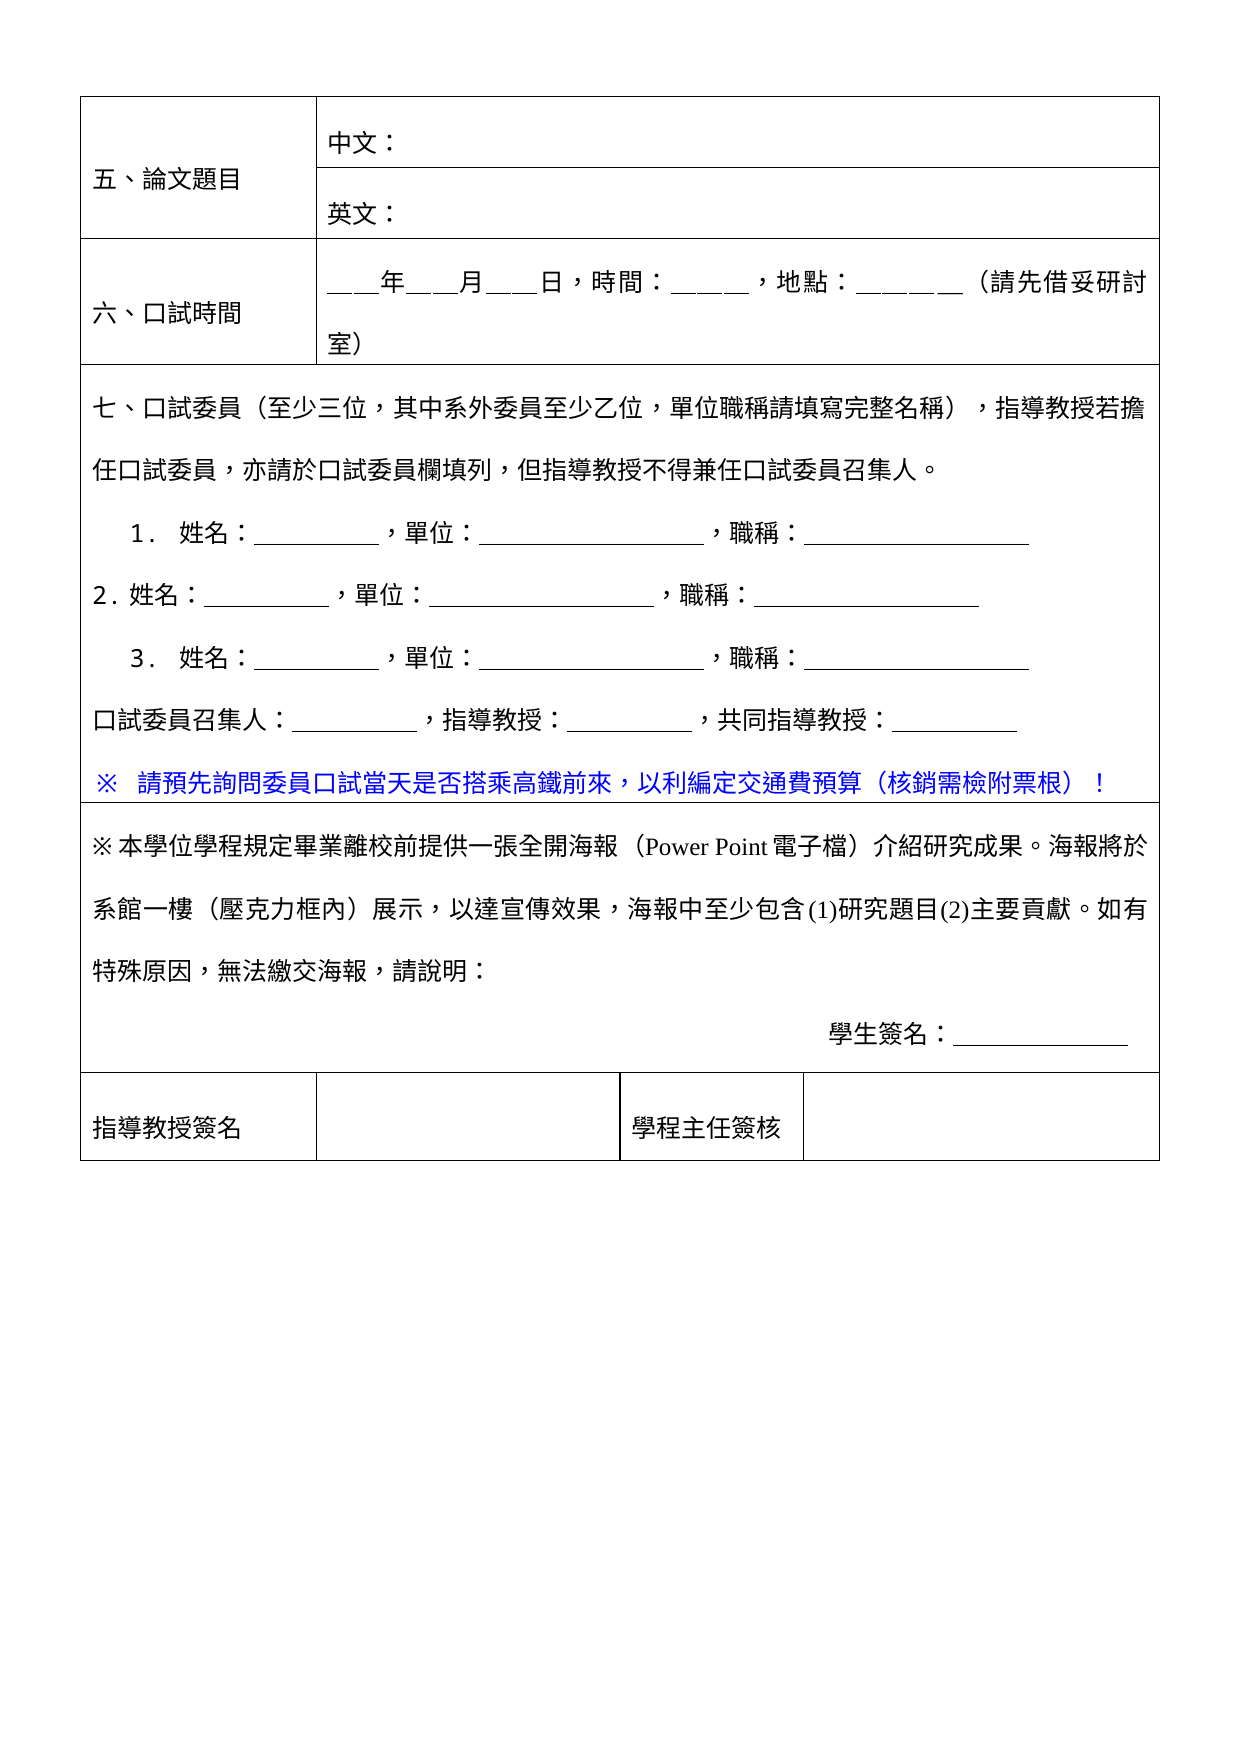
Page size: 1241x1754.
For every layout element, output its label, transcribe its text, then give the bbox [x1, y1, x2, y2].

table_cell ＿＿年＿＿月＿＿日，時間：＿＿＿，地點：＿＿＿__（請先借妥研討室） [317, 239, 1159, 363]
table_cell 五、論文題目 [81, 97, 316, 237]
table_cell 中文： [317, 97, 1159, 167]
table_cell 七、口試委員（至少三位，其中系外委員至少乙位，單位職稱請填寫完整名稱），指導教授若擔任口試委員，亦請於口試委員欄填列，但指導教授不得兼任口試委員召集人。 姓名：＿＿＿＿＿，單位：＿＿＿＿＿＿＿＿＿，職稱：＿＿＿＿＿＿＿＿＿ 姓名：＿＿＿＿＿，單位：＿＿＿＿＿＿＿＿＿，職稱：＿＿＿＿＿＿＿＿＿ 姓名：＿＿＿＿＿，單位：＿＿＿＿＿＿＿＿＿，職稱：＿＿＿＿＿＿＿＿＿ 口試委員召集人：＿＿＿＿＿，指導教授：＿＿＿＿＿，共同指導教授：＿＿＿＿＿ ※ 請預先詢問委員口試當天是否搭乘高鐵前來，以利編定交通費預算（核銷需檢附票根）！ [81, 365, 1159, 802]
table_cell [317, 1073, 619, 1160]
table_cell 英文： [317, 168, 1159, 237]
table_cell 指導教授簽名 [81, 1073, 316, 1160]
table_cell ※ 本學位學程規定畢業離校前提供一張全開海報（Power Point電子檔）介紹研究成果。海報將於系館一樓（壓克力框內）展示，以達宣傳效果，海報中至少包含(1)研究題目(2)主要貢獻。如有特殊原因，無法繳交海報，請說明： 學生簽名：＿＿＿＿＿＿＿ [81, 803, 1159, 1072]
table_cell 六、口試時間 [81, 239, 316, 363]
table_cell 學程主任簽核 [621, 1073, 803, 1160]
table_cell [804, 1073, 1159, 1160]
